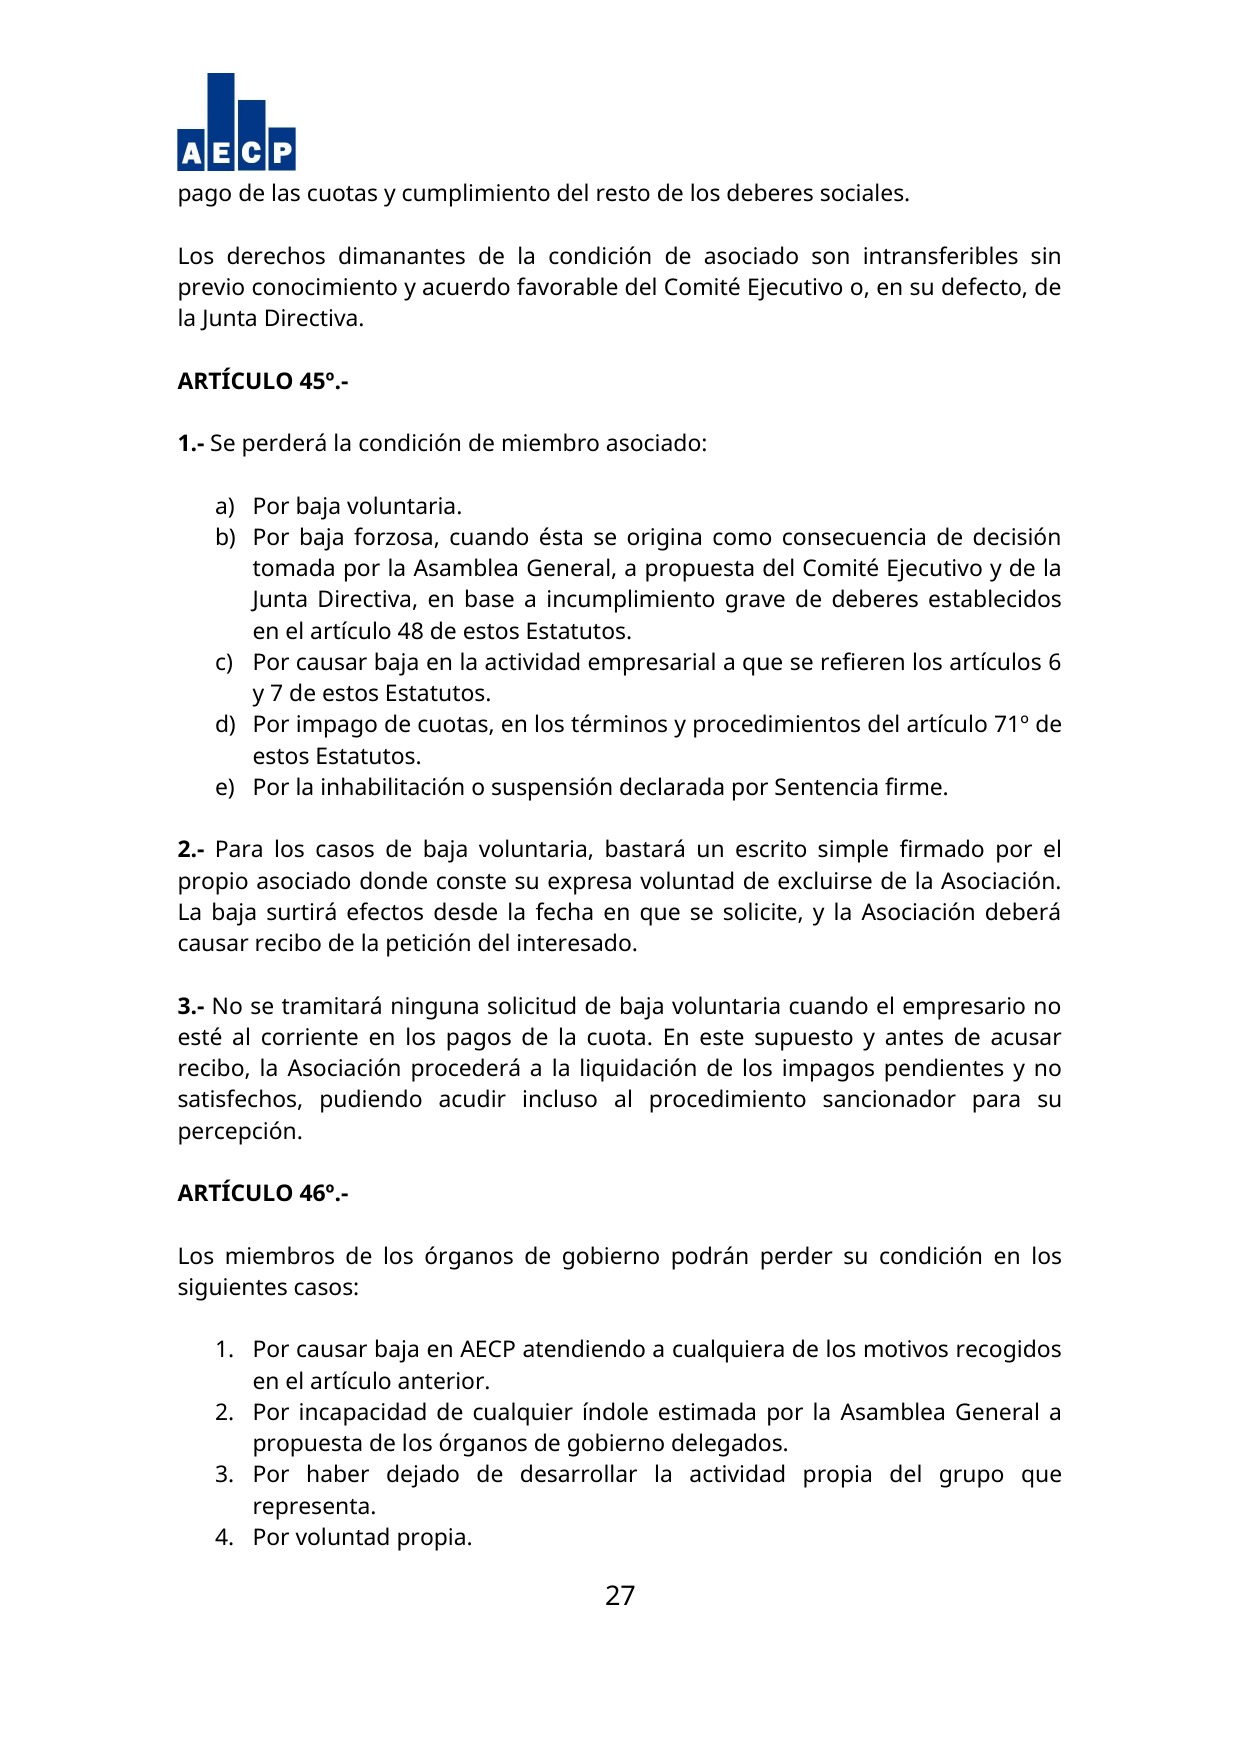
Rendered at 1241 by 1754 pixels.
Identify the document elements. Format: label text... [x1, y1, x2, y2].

list Por haber dejado de desarrollar la actividad propia del grupo que representa. [215, 1458, 1063, 1521]
text 3.- No se tramitará ninguna solicitud de baja voluntaria cuando el empresario no esté al corriente en los pagos de la cuota. En este supuesto y antes de acusar recibo, la Asociación procederá a la liquidación de los impagos pendientes y no satisfechos, pudiendo acudir incluso al procedimiento sancionador para su percepción. [177, 990, 1063, 1146]
list Por impago de cuotas, en los términos y procedimientos del artículo 71º de estos Estatutos. [215, 708, 1063, 771]
text 2.- Para los casos de baja voluntaria, bastará un escrito simple firmado por el propio asociado donde conste su expresa voluntad de excluirse de la Asociación. La baja surtirá efectos desde la fecha en que se solicite, y la Asociación deberá causar recibo de la petición del interesado. [177, 833, 1063, 958]
list Por la inhabilitación o suspensión declarada por Sentencia firme. [215, 771, 1063, 802]
text 1.- Se perderá la condición de miembro asociado: [177, 427, 1063, 458]
list Por baja forzosa, cuando ésta se origina como consecuencia de decisión tomada por la Asamblea General, a propuesta del Comité Ejecutivo y de la Junta Directiva, en base a incumplimiento grave de deberes establecidos en el artículo 48 de estos Estatutos. [215, 521, 1063, 646]
text Los miembros de los órganos de gobierno podrán perder su condición en los siguientes casos: [177, 1240, 1063, 1302]
list Por voluntad propia. [215, 1521, 1063, 1552]
text pago de las cuotas y cumplimiento del resto de los deberes sociales. [177, 177, 1063, 208]
text ARTÍCULO 46º.- [177, 1177, 1063, 1208]
list Por baja voluntaria. [215, 490, 1063, 521]
list Por incapacidad de cualquier índole estimada por la Asamblea General a propuesta de los órganos de gobierno delegados. [215, 1396, 1063, 1458]
text ARTÍCULO 45º.- [177, 365, 1063, 396]
list Por causar baja en la actividad empresarial a que se refieren los artículos 6 y 7 de estos Estatutos. [215, 646, 1063, 708]
list Por causar baja en AECP atendiendo a cualquiera de los motivos recogidos en el artículo anterior. [215, 1333, 1063, 1396]
text Los derechos dimanantes de la condición de asociado son intransferibles sin previo conocimiento y acuerdo favorable del Comité Ejecutivo o, en su defecto, de la Junta Directiva. [177, 240, 1063, 333]
